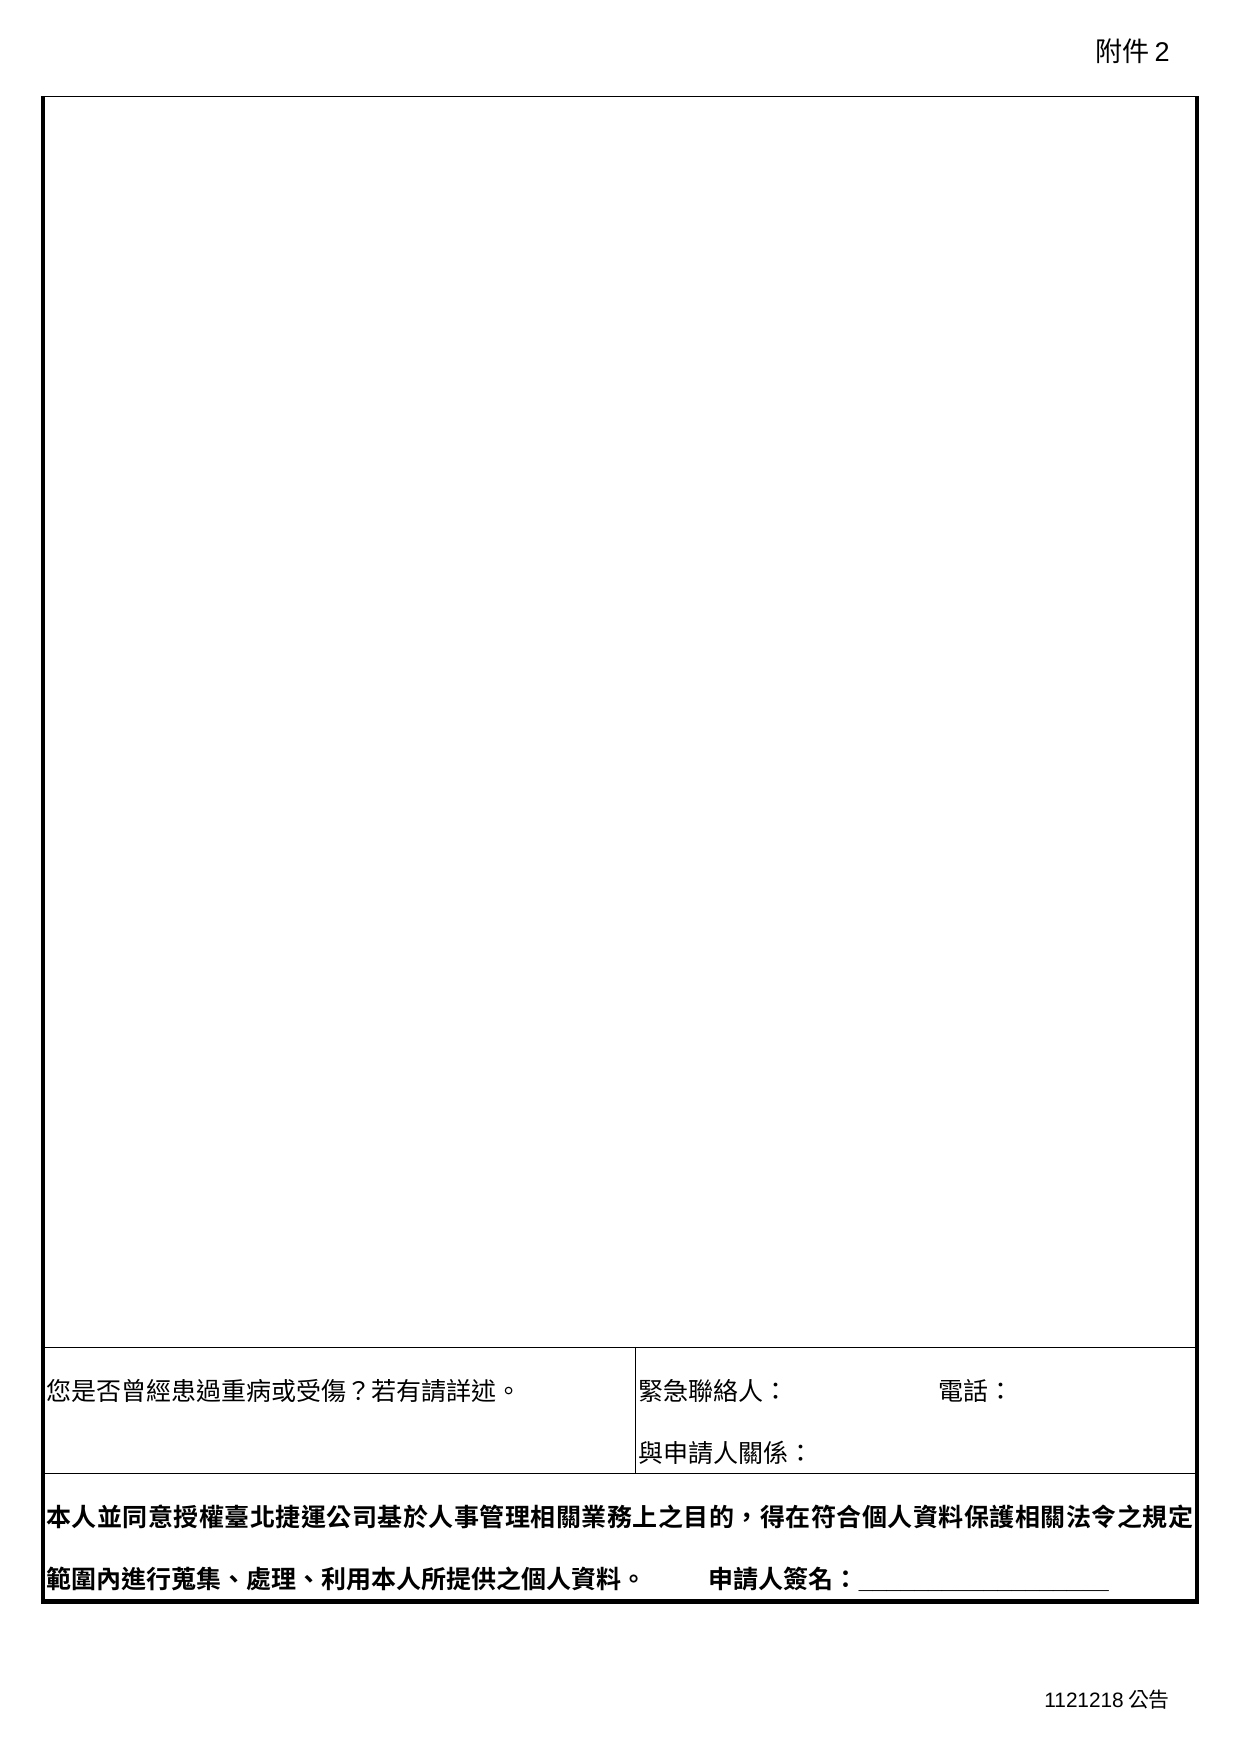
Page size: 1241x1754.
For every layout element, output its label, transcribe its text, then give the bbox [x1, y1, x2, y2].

table_cell 您是否曾經患過重病或受傷？若有請詳述。 [45, 1348, 635, 1473]
table_cell 本人並同意授權臺北捷運公司基於人事管理相關業務上之目的，得在符合個人資料保護相關法令之規定範圍內進行蒐集、處理、利用本人所提供之個人資料。 申請人簽名：__________________ [45, 1474, 1195, 1599]
table_cell [45, 97, 1195, 1347]
table_cell 緊急聯絡人： 電話： 與申請人關係： [636, 1348, 1195, 1473]
